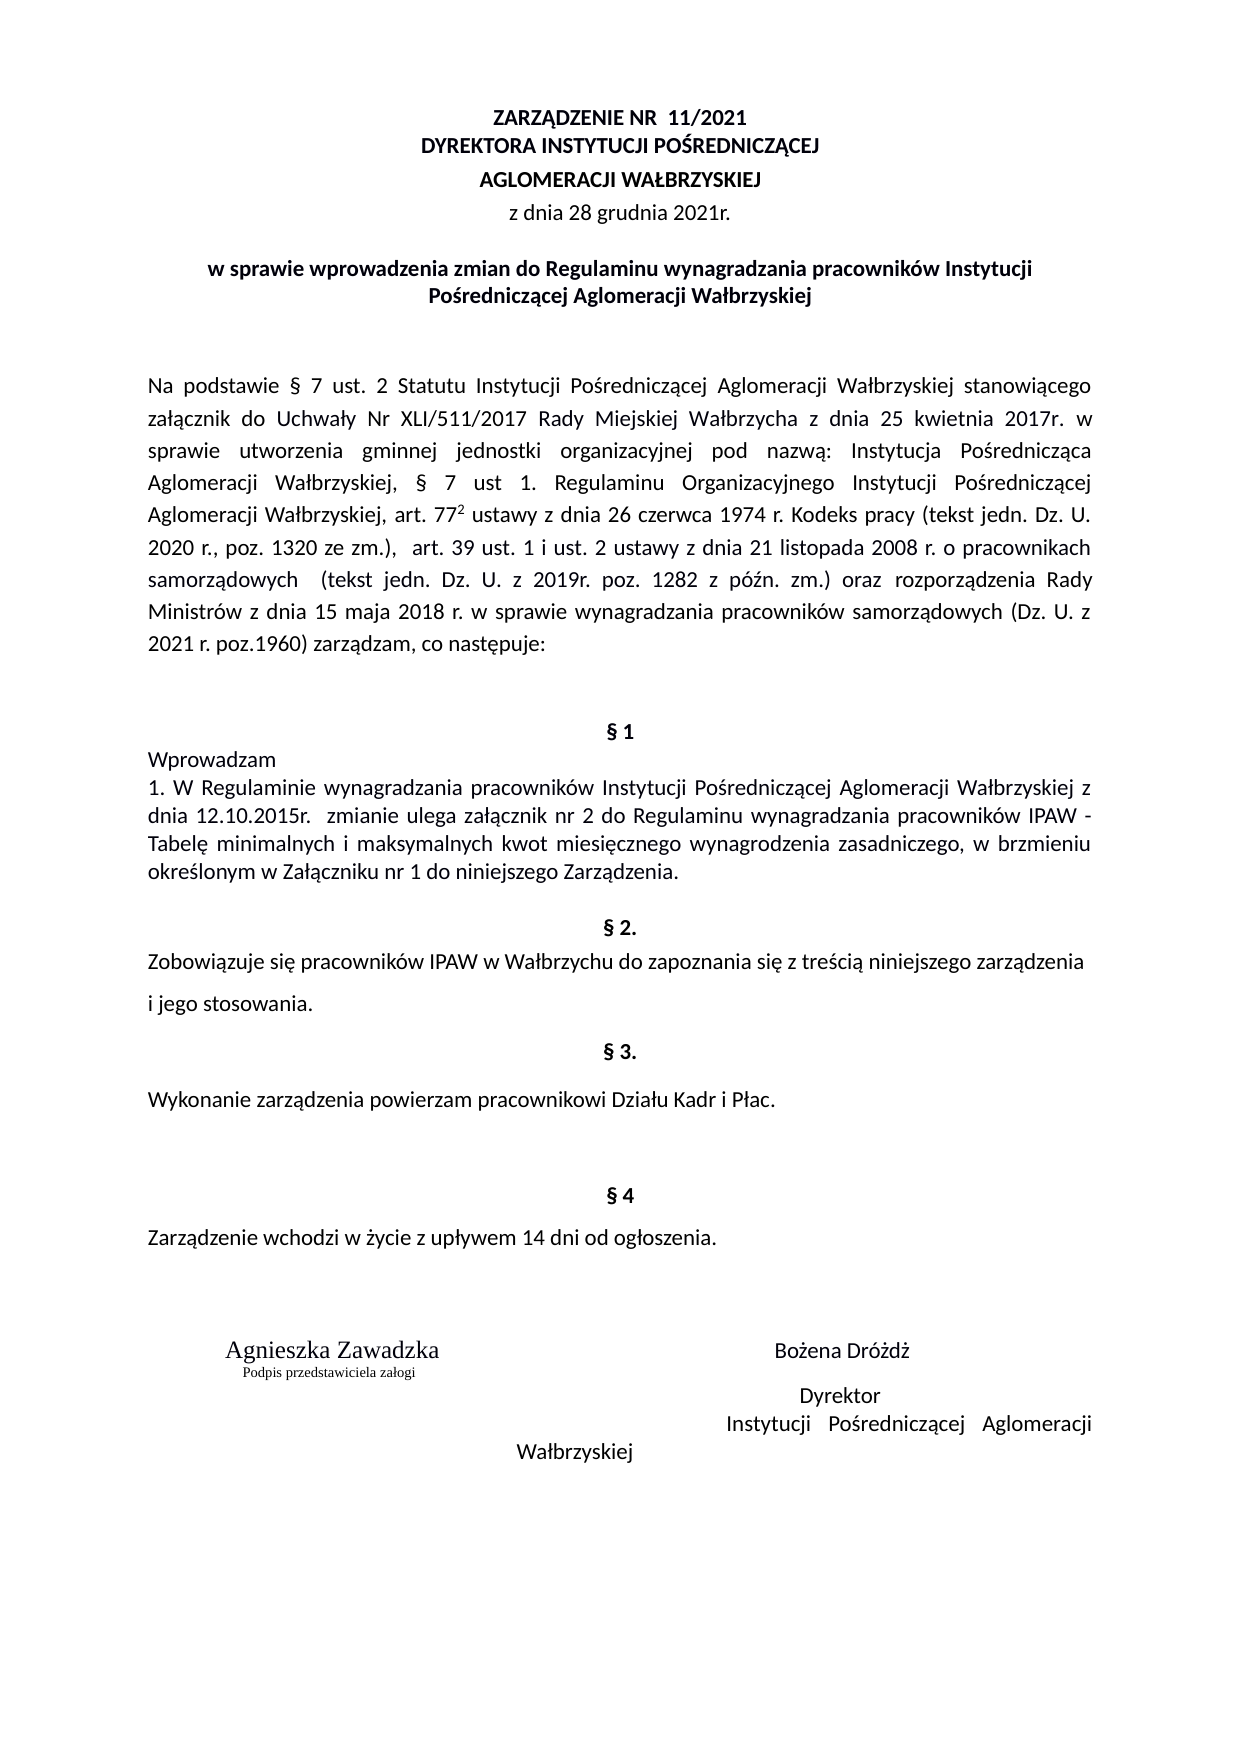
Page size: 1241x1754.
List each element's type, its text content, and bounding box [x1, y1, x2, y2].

list Wprowadzam [148, 745, 1093, 773]
text § 3. [148, 1037, 1093, 1065]
text Instytucji Pośredniczącej Aglomeracji Wałbrzyskiej [516, 1409, 1093, 1465]
text § 2. [148, 913, 1093, 942]
list 1. W Regulaminie wynagradzania pracowników Instytucji Pośredniczącej Aglomeracji Wałbrzyskiej z dnia 12.10.2015r. zmianie ulega załącznik nr 2 do Regulaminu wynagradzania pracowników IPAW - Tabelę minimalnych i maksymalnych kwot miesięcznego wynagrodzenia zasadniczego, w brzmieniu określonym w Załączniku nr 1 do niniejszego Zarządzenia. [148, 773, 1093, 886]
text Aglomeracji Wałbrzyskiej [148, 165, 1093, 193]
text Zarządzenie wchodzi w życie z upływem 14 dni od ogłoszenia. [148, 1223, 1093, 1251]
text § 1 [148, 717, 1093, 745]
text § 4 [148, 1181, 1093, 1209]
text Wykonanie zarządzenia powierzam pracownikowi Działu Kadr i Płac. [148, 1085, 1093, 1113]
text w sprawie wprowadzenia zmian do Regulaminu wynagradzania pracowników Instytucji [148, 254, 1093, 282]
text z dnia 28 grudnia 2021r. [148, 198, 1093, 226]
text Dyrektor [664, 1381, 1093, 1409]
text Zobowiązuje się pracowników IPAW w Wałbrzychu do zapoznania się z treścią niniejszego zarządzenia i jego stosowania. [148, 947, 1093, 1017]
text Pośredniczącej Aglomeracji Wałbrzyskiej [148, 282, 1093, 310]
text Podpis przedstawiciela załogi [148, 1364, 1093, 1381]
text Agnieszka Zawadzka Bożena Dróżdż [148, 1335, 1093, 1364]
text Na podstawie § 7 ust. 2 Statutu Instytucji Pośredniczącej Aglomeracji Wałbrzyskiej stanowiącego załącznik do Uchwały Nr XLI/511/2017 Rady Miejskiej Wałbrzycha z dnia 25 kwietnia 2017r. w sprawie utworzenia gminnej jednostki organizacyjnej pod nazwą: Instytucja Pośrednicząca Aglomeracji Wałbrzyskiej, § 7 ust 1. Regulaminu Organizacyjnego Instytucji Pośredniczącej Aglomeracji Wałbrzyskiej, art. 772 ustawy z dnia 26 czerwca 1974 r. Kodeks pracy (tekst jedn. Dz. U. 2020 r., poz. 1320 ze zm.), art. 39 ust. 1 i ust. 2 ustawy z dnia 21 listopada 2008 r. o pracownikach samorządowych (tekst jedn. Dz. U. z 2019r. poz. 1282 z późn. zm.) oraz rozporządzenia Rady Ministrów z dnia 15 maja 2018 r. w sprawie wynagradzania pracowników samorządowych (Dz. U. z 2021 r. poz.1960) zarządzam, co następuje: [148, 372, 1093, 657]
text Zarządzenie Nr 11/2021 Dyrektora Instytucji Pośredniczącej [148, 103, 1093, 159]
